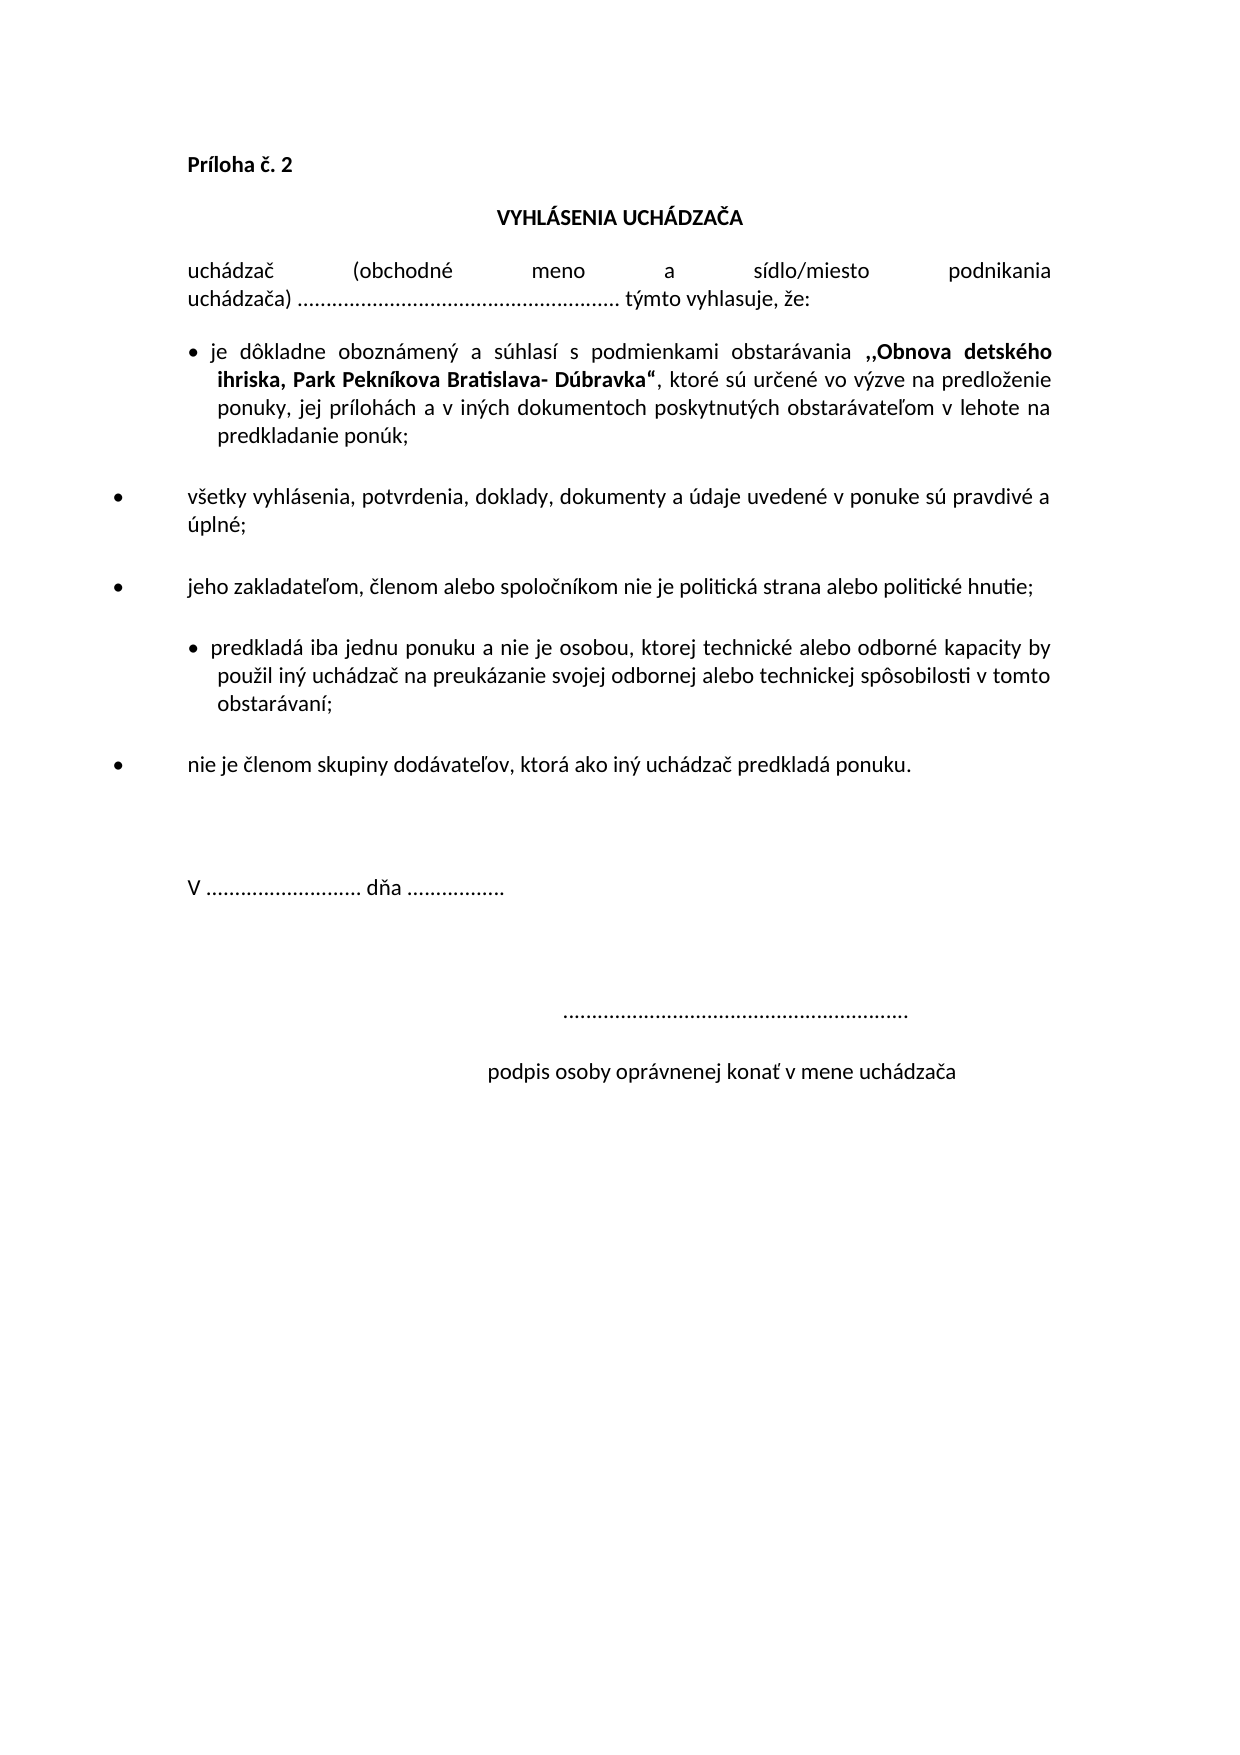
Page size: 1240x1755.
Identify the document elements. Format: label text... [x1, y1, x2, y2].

list jeho zakladateľom, členom alebo spoločníkom nie je politická strana alebo politické hnutie; [112, 572, 1052, 600]
list je dôkladne oboznámený a súhlasí s podmienkami obstarávania ,,Obnova detského ihriska, Park Pekníkova Bratislava- Dúbravka“, ktoré sú určené vo výzve na predloženie ponuky, jej prílohách a v iných dokumentoch poskytnutých obstarávateľom v lehote na predkladanie ponúk; [187, 337, 1052, 449]
text VYHLÁSENIA UCHÁDZAČA [187, 203, 1052, 231]
text ............................................................ [187, 996, 1052, 1024]
list všetky vyhlásenia, potvrdenia, doklady, dokumenty a údaje uvedené v ponuke sú pravdivé a úplné; [112, 482, 1052, 538]
list nie je členom skupiny dodávateľov, ktorá ako iný uchádzač predkladá ponuku. [112, 751, 1052, 779]
text podpis osoby oprávnenej konať v mene uchádzača [187, 1057, 1052, 1085]
text Príloha č. 2 [187, 150, 1052, 178]
text uchádzač (obchodné meno a sídlo/miesto podnikania uchádzača) ........................................................ týmto vyhlasuje, že: [187, 256, 1052, 312]
list predkladá iba jednu ponuku a nie je osobou, ktorej technické alebo odborné kapacity by použil iný uchádzač na preukázanie svojej odbornej alebo technickej spôsobilosti v tomto obstarávaní; [187, 633, 1052, 717]
text V ........................... dňa ................. [187, 873, 1052, 901]
